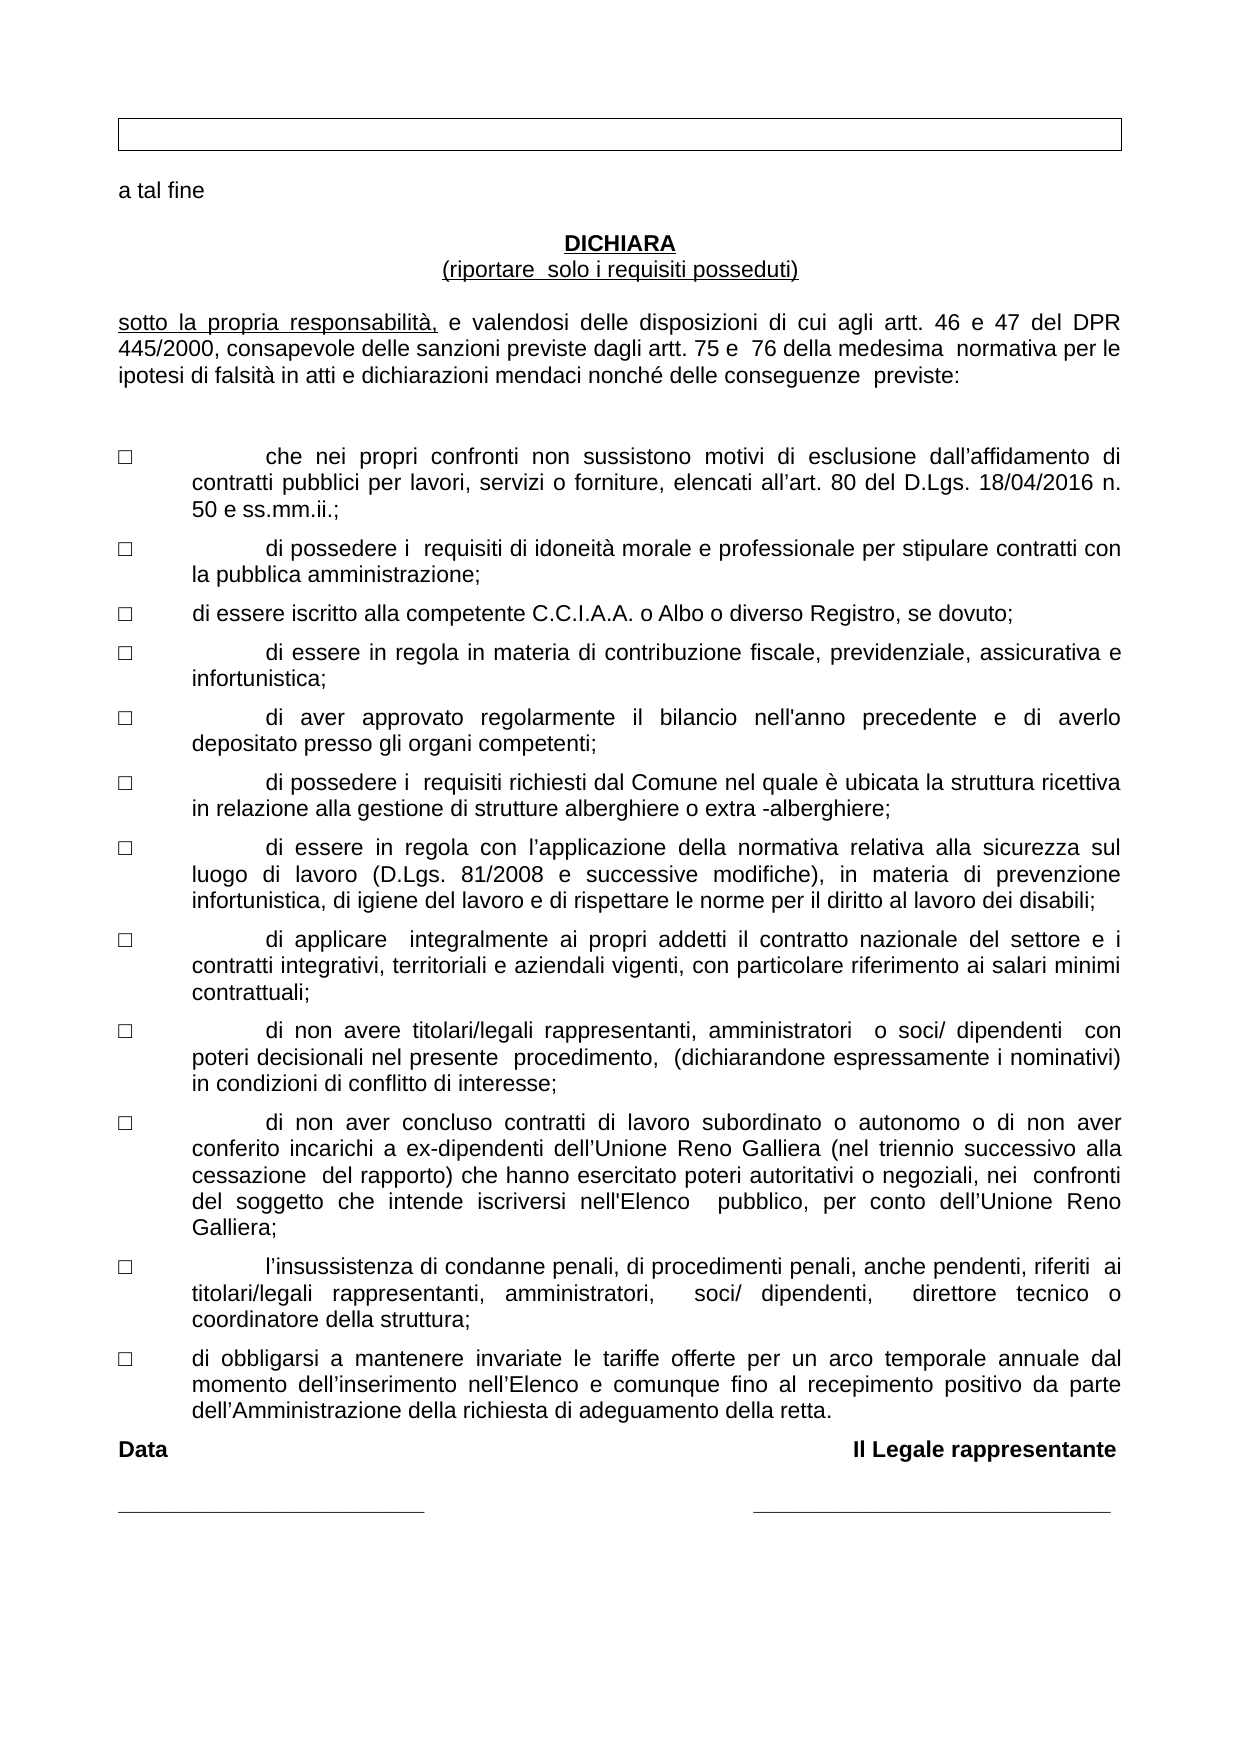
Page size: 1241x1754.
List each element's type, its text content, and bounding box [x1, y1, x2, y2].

text Data Il Legale rappresentante [118, 1436, 1122, 1463]
text ________________________ ____________________________ [118, 1489, 1122, 1515]
text □ di obbligarsi a mantenere invariate le tariffe offerte per un arco temporale annuale dal momento dell’inserimento nell’Elenco e comunque fino al recepimento positivo da parte dell’Amministrazione della richiesta di adeguamento della retta. [118, 1345, 1122, 1424]
text (riportare solo i requisiti posseduti) [118, 256, 1122, 282]
text □ di applicare integralmente ai propri addetti il contratto nazionale del settore e i contratti integrativi, territoriali e aziendali vigenti, con particolare riferimento ai salari minimi contrattuali; [118, 926, 1122, 1005]
text sotto la propria responsabilità, e valendosi delle disposizioni di cui agli artt. 46 e 47 del DPR 445/2000, consapevole delle sanzioni previste dagli artt. 75 e 76 della medesima normativa per le ipotesi di falsità in atti e dichiarazioni mendaci nonché delle conseguenze previste: [118, 309, 1122, 388]
text □ di non avere titolari/legali rappresentanti, amministratori o soci/ dipendenti con poteri decisionali nel presente procedimento, (dichiarandone espressamente i nominativi) in condizioni di conflitto di interesse; [118, 1017, 1122, 1096]
text □ l’insussistenza di condanne penali, di procedimenti penali, anche pendenti, riferiti ai titolari/legali rappresentanti, amministratori, soci/ dipendenti, direttore tecnico o coordinatore della struttura; [118, 1253, 1122, 1332]
text a tal fine [118, 177, 1122, 203]
text DICHIARA [118, 230, 1122, 256]
text □ di possedere i requisiti richiesti dal Comune nel quale è ubicata la struttura ricettiva in relazione alla gestione di strutture alberghiere o extra -alberghiere; [118, 769, 1122, 822]
text □ che nei propri confronti non sussistono motivi di esclusione dall’affidamento di contratti pubblici per lavori, servizi o forniture, elencati all’art. 80 del D.Lgs. 18/04/2016 n. 50 e ss.mm.ii.; [118, 443, 1122, 522]
text □ di essere in regola con l’applicazione della normativa relativa alla sicurezza sul luogo di lavoro (D.Lgs. 81/2008 e successive modifiche), in materia di prevenzione infortunistica, di igiene del lavoro e di rispettare le norme per il diritto al lavoro dei disabili; [118, 834, 1122, 913]
text □ di non aver concluso contratti di lavoro subordinato o autonomo o di non aver conferito incarichi a ex-dipendenti dell’Unione Reno Galliera (nel triennio successivo alla cessazione del rapporto) che hanno esercitato poteri autoritativi o negoziali, nei confronti del soggetto che intende iscriversi nell'Elenco pubblico, per conto dell’Unione Reno Galliera; [118, 1109, 1122, 1241]
text □ di possedere i requisiti di idoneità morale e professionale per stipulare contratti con la pubblica amministrazione; [118, 534, 1122, 587]
text □ di aver approvato regolarmente il bilancio nell'anno precedente e di averlo depositato presso gli organi competenti; [118, 704, 1122, 757]
text □ di essere in regola in materia di contribuzione fiscale, previdenziale, assicurativa e infortunistica; [118, 639, 1122, 691]
text □ di essere iscritto alla competente C.C.I.A.A. o Albo o diverso Registro, se dovuto; [118, 600, 1122, 626]
